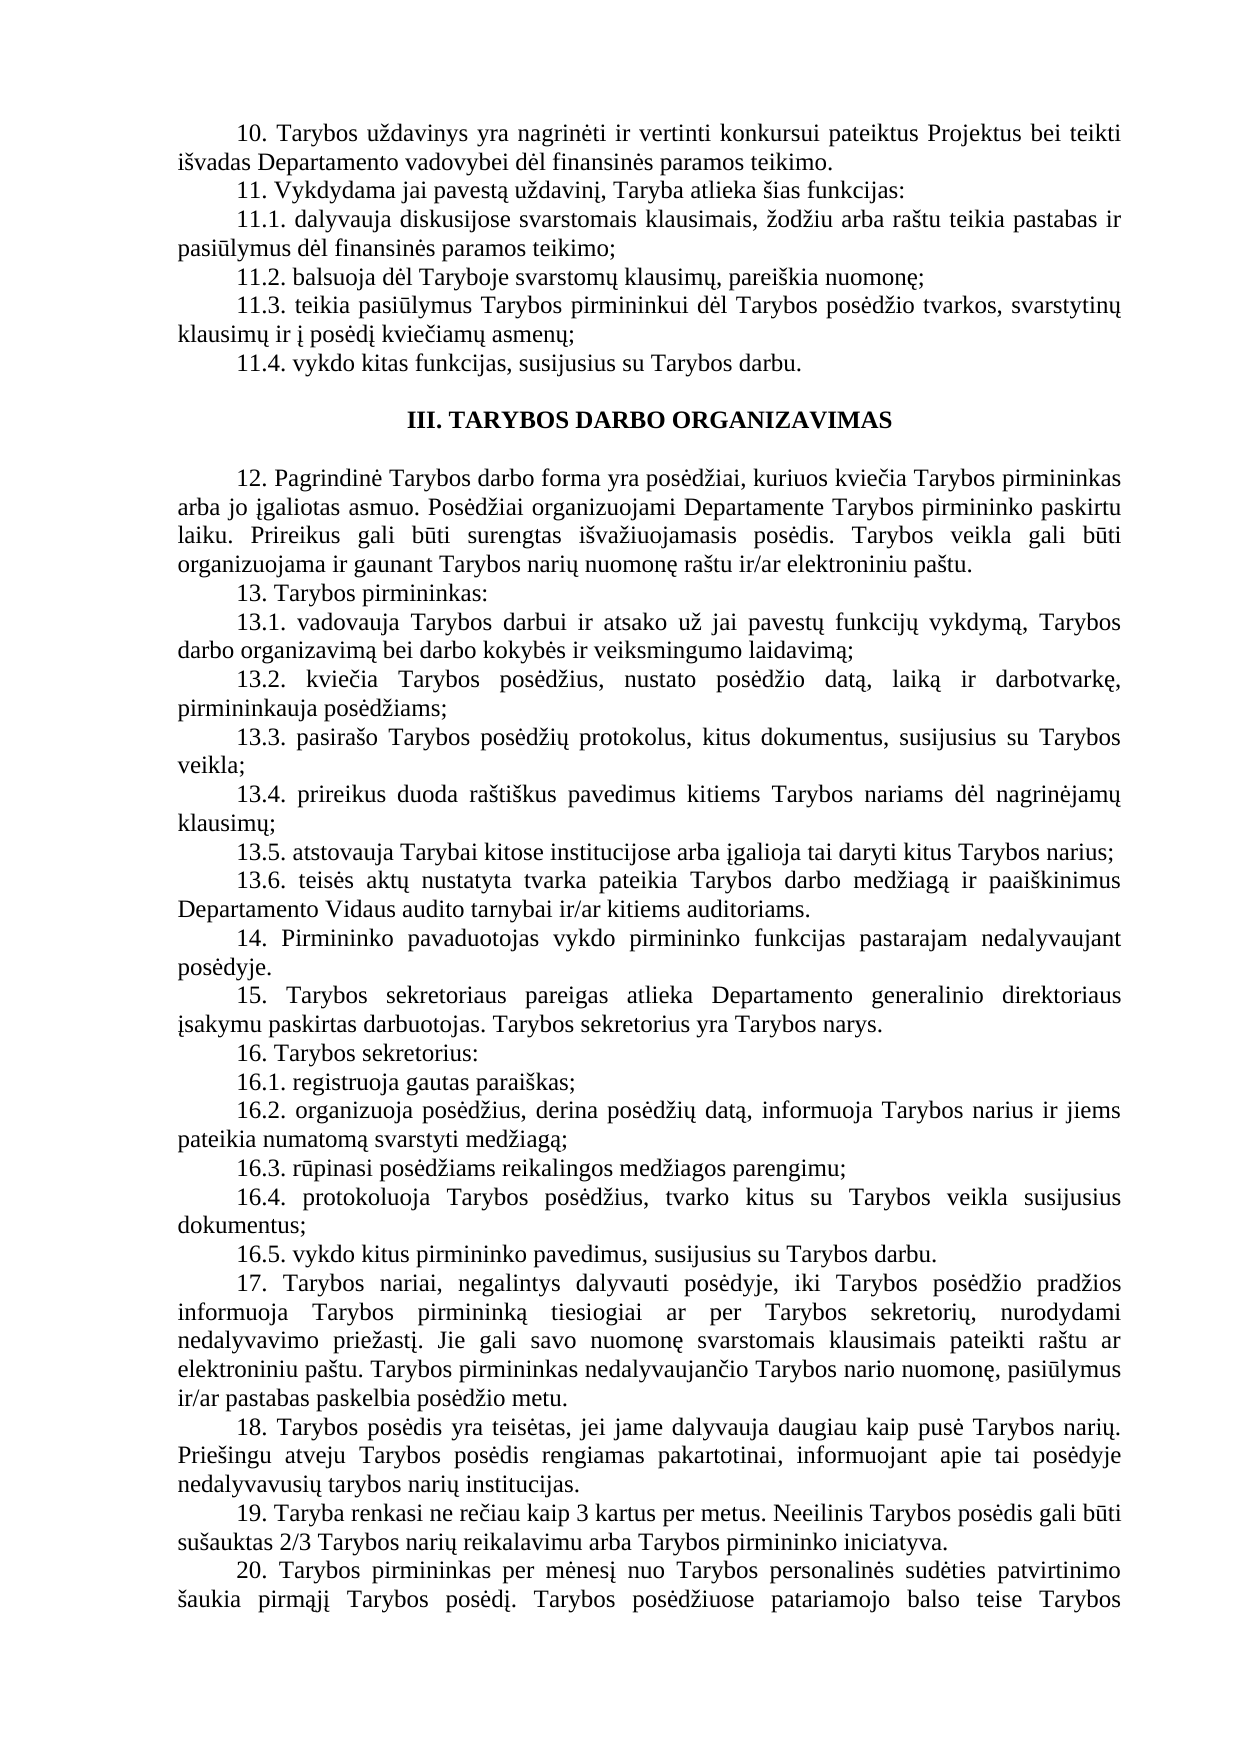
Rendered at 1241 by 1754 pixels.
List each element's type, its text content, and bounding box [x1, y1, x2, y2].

text 16. Tarybos sekretorius: [177, 1038, 1122, 1067]
text 13.6. teisės aktų nustatyta tvarka pateikia Tarybos darbo medžiagą ir paaiškinimus Departamento Vidaus audito tarnybai ir/ar kitiems auditoriams. [177, 866, 1122, 923]
text 13. Tarybos pirmininkas: [177, 578, 1122, 607]
text 20. Tarybos pirmininkas per mėnesį nuo Tarybos personalinės sudėties patvirtinimo šaukia pirmąjį Tarybos posėdį. Tarybos posėdžiuose patariamojo balso teise Tarybos [177, 1556, 1122, 1613]
text 17. Tarybos nariai, negalintys dalyvauti posėdyje, iki Tarybos posėdžio pradžios informuoja Tarybos pirmininką tiesiogiai ar per Tarybos sekretorių, nurodydami nedalyvavimo priežastį. Jie gali savo nuomonę svarstomais klausimais pateikti raštu ar elektroniniu paštu. Tarybos pirmininkas nedalyvaujančio Tarybos nario nuomonę, pasiūlymus ir/ar pastabas paskelbia posėdžio metu. [177, 1268, 1122, 1412]
text 13.5. atstovauja Tarybai kitose institucijose arba įgalioja tai daryti kitus Tarybos narius; [177, 837, 1122, 866]
text 14. Pirmininko pavaduotojas vykdo pirmininko funkcijas pastarajam nedalyvaujant posėdyje. [177, 923, 1122, 981]
text 13.4. prireikus duoda raštiškus pavedimus kitiems Tarybos nariams dėl nagrinėjamų klausimų; [177, 779, 1122, 837]
text 16.4. protokoluoja Tarybos posėdžius, tvarko kitus su Tarybos veikla susijusius dokumentus; [177, 1182, 1122, 1239]
text 11.4. vykdo kitas funkcijas, susijusius su Tarybos darbu. [177, 348, 1122, 377]
text 15. Tarybos sekretoriaus pareigas atlieka Departamento generalinio direktoriaus įsakymu paskirtas darbuotojas. Tarybos sekretorius yra Tarybos narys. [177, 981, 1122, 1038]
text 16.1. registruoja gautas paraiškas; [177, 1067, 1122, 1096]
text 19. Taryba renkasi ne rečiau kaip 3 kartus per metus. Neeilinis Tarybos posėdis gali būti sušauktas 2/3 Tarybos narių reikalavimu arba Tarybos pirmininko iniciatyva. [177, 1498, 1122, 1556]
text 11.3. teikia pasiūlymus Tarybos pirmininkui dėl Tarybos posėdžio tvarkos, svarstytinų klausimų ir į posėdį kviečiamų asmenų; [177, 291, 1122, 348]
text III. TARYBOS DARBO ORGANIZAVIMAS [177, 406, 1122, 434]
text 13.3. pasirašo Tarybos posėdžių protokolus, kitus dokumentus, susijusius su Tarybos veikla; [177, 722, 1122, 779]
text 11. Vykdydama jai pavestą uždavinį, Taryba atlieka šias funkcijas: [177, 176, 1122, 204]
text 16.5. vykdo kitus pirmininko pavedimus, susijusius su Tarybos darbu. [177, 1239, 1122, 1268]
text 16.3. rūpinasi posėdžiams reikalingos medžiagos parengimu; [177, 1153, 1122, 1182]
text 13.2. kviečia Tarybos posėdžius, nustato posėdžio datą, laiką ir darbotvarkę, pirmininkauja posėdžiams; [177, 664, 1122, 722]
text 16.2. organizuoja posėdžius, derina posėdžių datą, informuoja Tarybos narius ir jiems pateikia numatomą svarstyti medžiagą; [177, 1096, 1122, 1153]
text 11.2. balsuoja dėl Taryboje svarstomų klausimų, pareiškia nuomonę; [177, 262, 1122, 291]
text 11.1. dalyvauja diskusijose svarstomais klausimais, žodžiu arba raštu teikia pastabas ir pasiūlymus dėl finansinės paramos teikimo; [177, 204, 1122, 262]
text 12. Pagrindinė Tarybos darbo forma yra posėdžiai, kuriuos kviečia Tarybos pirmininkas arba jo įgaliotas asmuo. Posėdžiai organizuojami Departamente Tarybos pirmininko paskirtu laiku. Prireikus gali būti surengtas išvažiuojamasis posėdis. Tarybos veikla gali būti organizuojama ir gaunant Tarybos narių nuomonę raštu ir/ar elektroniniu paštu. [177, 463, 1122, 578]
text 13.1. vadovauja Tarybos darbui ir atsako už jai pavestų funkcijų vykdymą, Tarybos darbo organizavimą bei darbo kokybės ir veiksmingumo laidavimą; [177, 607, 1122, 664]
text 18. Tarybos posėdis yra teisėtas, jei jame dalyvauja daugiau kaip pusė Tarybos narių. Priešingu atveju Tarybos posėdis rengiamas pakartotinai, informuojant apie tai posėdyje nedalyvavusių tarybos narių institucijas. [177, 1412, 1122, 1498]
text 10. Tarybos uždavinys yra nagrinėti ir vertinti konkursui pateiktus Projektus bei teikti išvadas Departamento vadovybei dėl finansinės paramos teikimo. [177, 118, 1122, 176]
